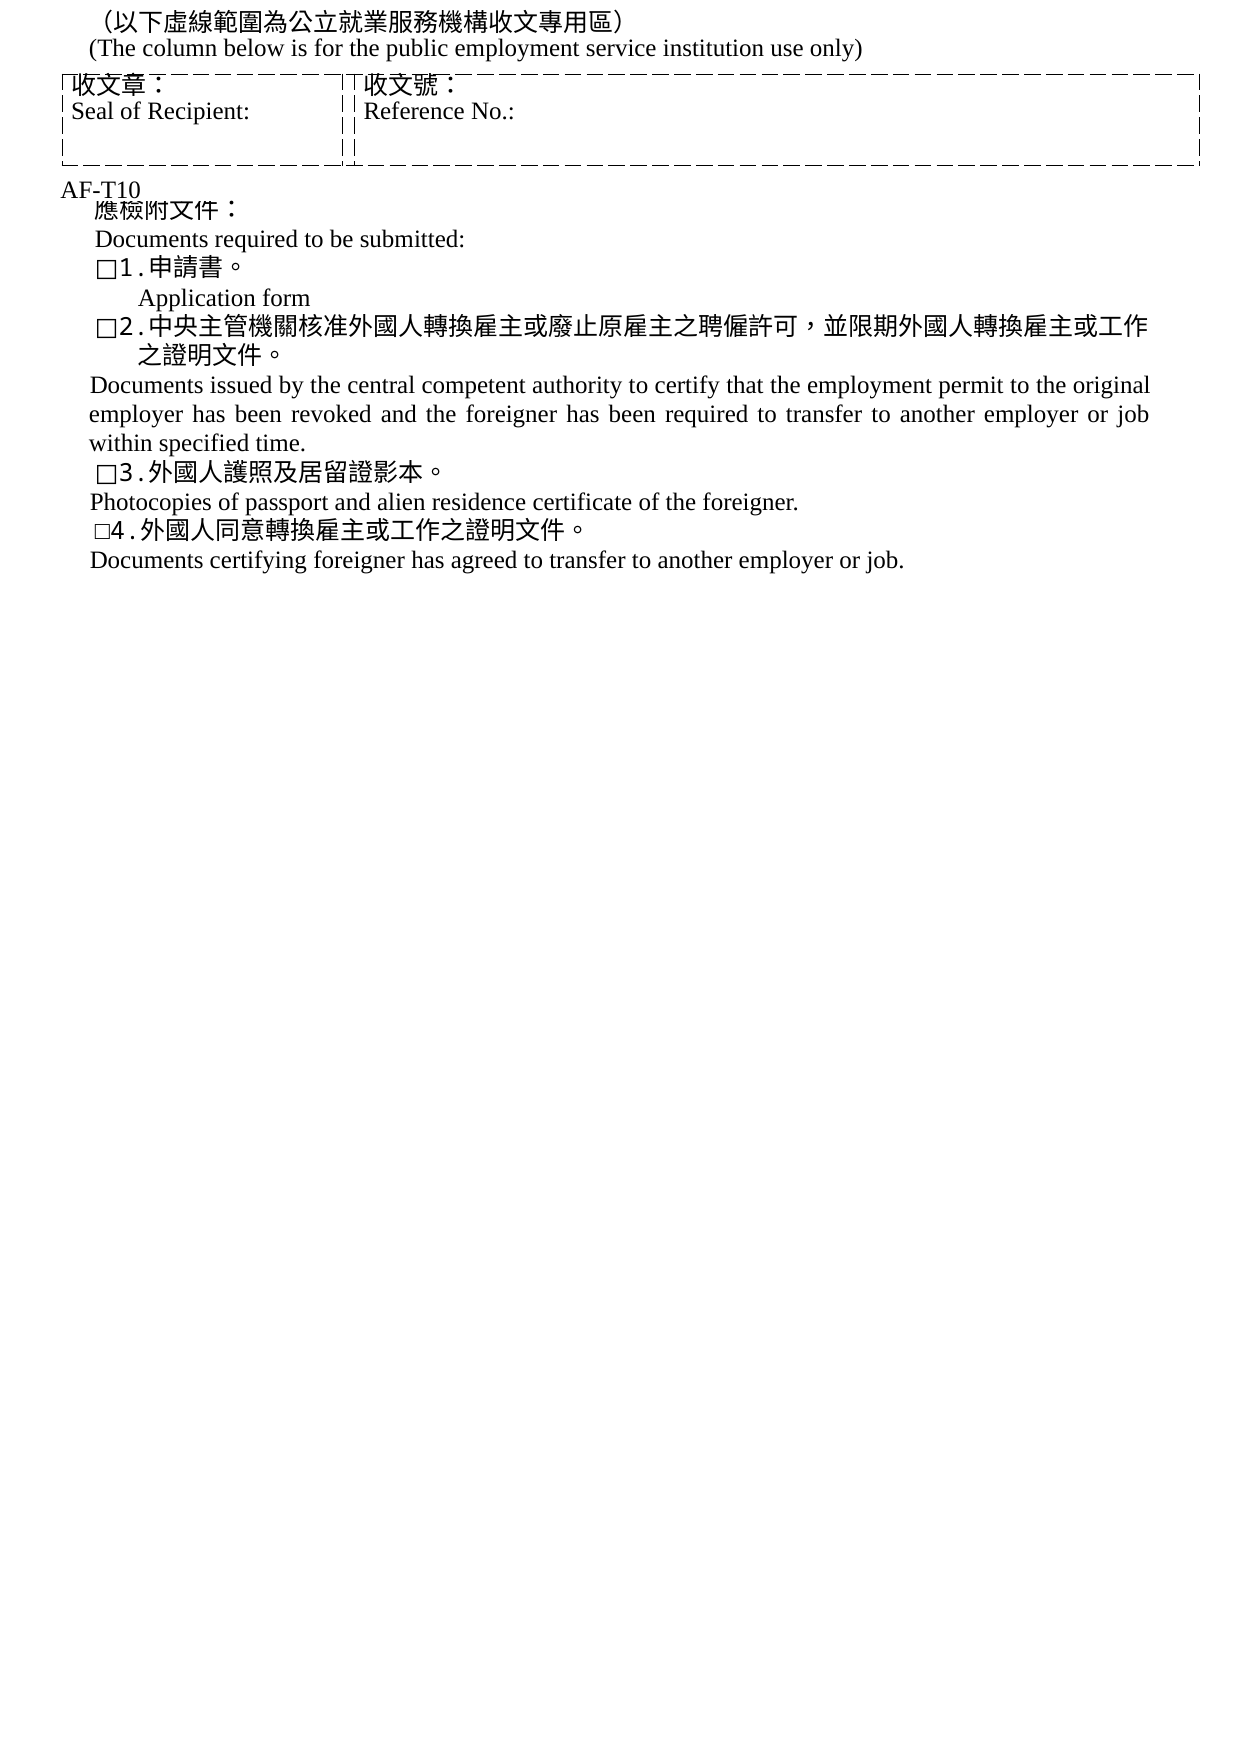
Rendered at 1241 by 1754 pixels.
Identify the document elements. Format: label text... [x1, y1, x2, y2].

text □4.外國人同意轉換雇主或工作之證明文件。 [94, 516, 1152, 545]
text Application form [138, 283, 1152, 312]
text □3.外國人護照及居留證影本。 [94, 458, 1152, 487]
table_header 收文號： Reference No.: [354, 74, 1199, 165]
table_header [343, 74, 354, 165]
text Documents required to be submitted: [94, 224, 1146, 253]
text (The column below is for the public employment service institution use only) [89, 36, 1152, 61]
text 應檢附文件： [94, 195, 1146, 224]
text □1.申請書。 [94, 253, 1152, 283]
text Photocopies of passport and alien residence certificate of the foreigner. [89, 487, 1152, 516]
text Documents certifying foreigner has agreed to transfer to another employer or job. [89, 545, 1152, 574]
text AF-T10 [55, 175, 226, 201]
text □2.中央主管機關核准外國人轉換雇主或廢止原雇主之聘僱許可，並限期外國人轉換雇主或工作之證明文件。 [94, 312, 1152, 370]
table_header 收文章： Seal of Recipient: [62, 74, 343, 165]
text Documents issued by the central competent authority to certify that the employment permit to the original employer has been revoked and the foreigner has been required to transfer to another employer or job within specified time. [89, 370, 1152, 458]
text （以下虛線範圍為公立就業服務機構收文專用區） [89, 11, 1152, 36]
